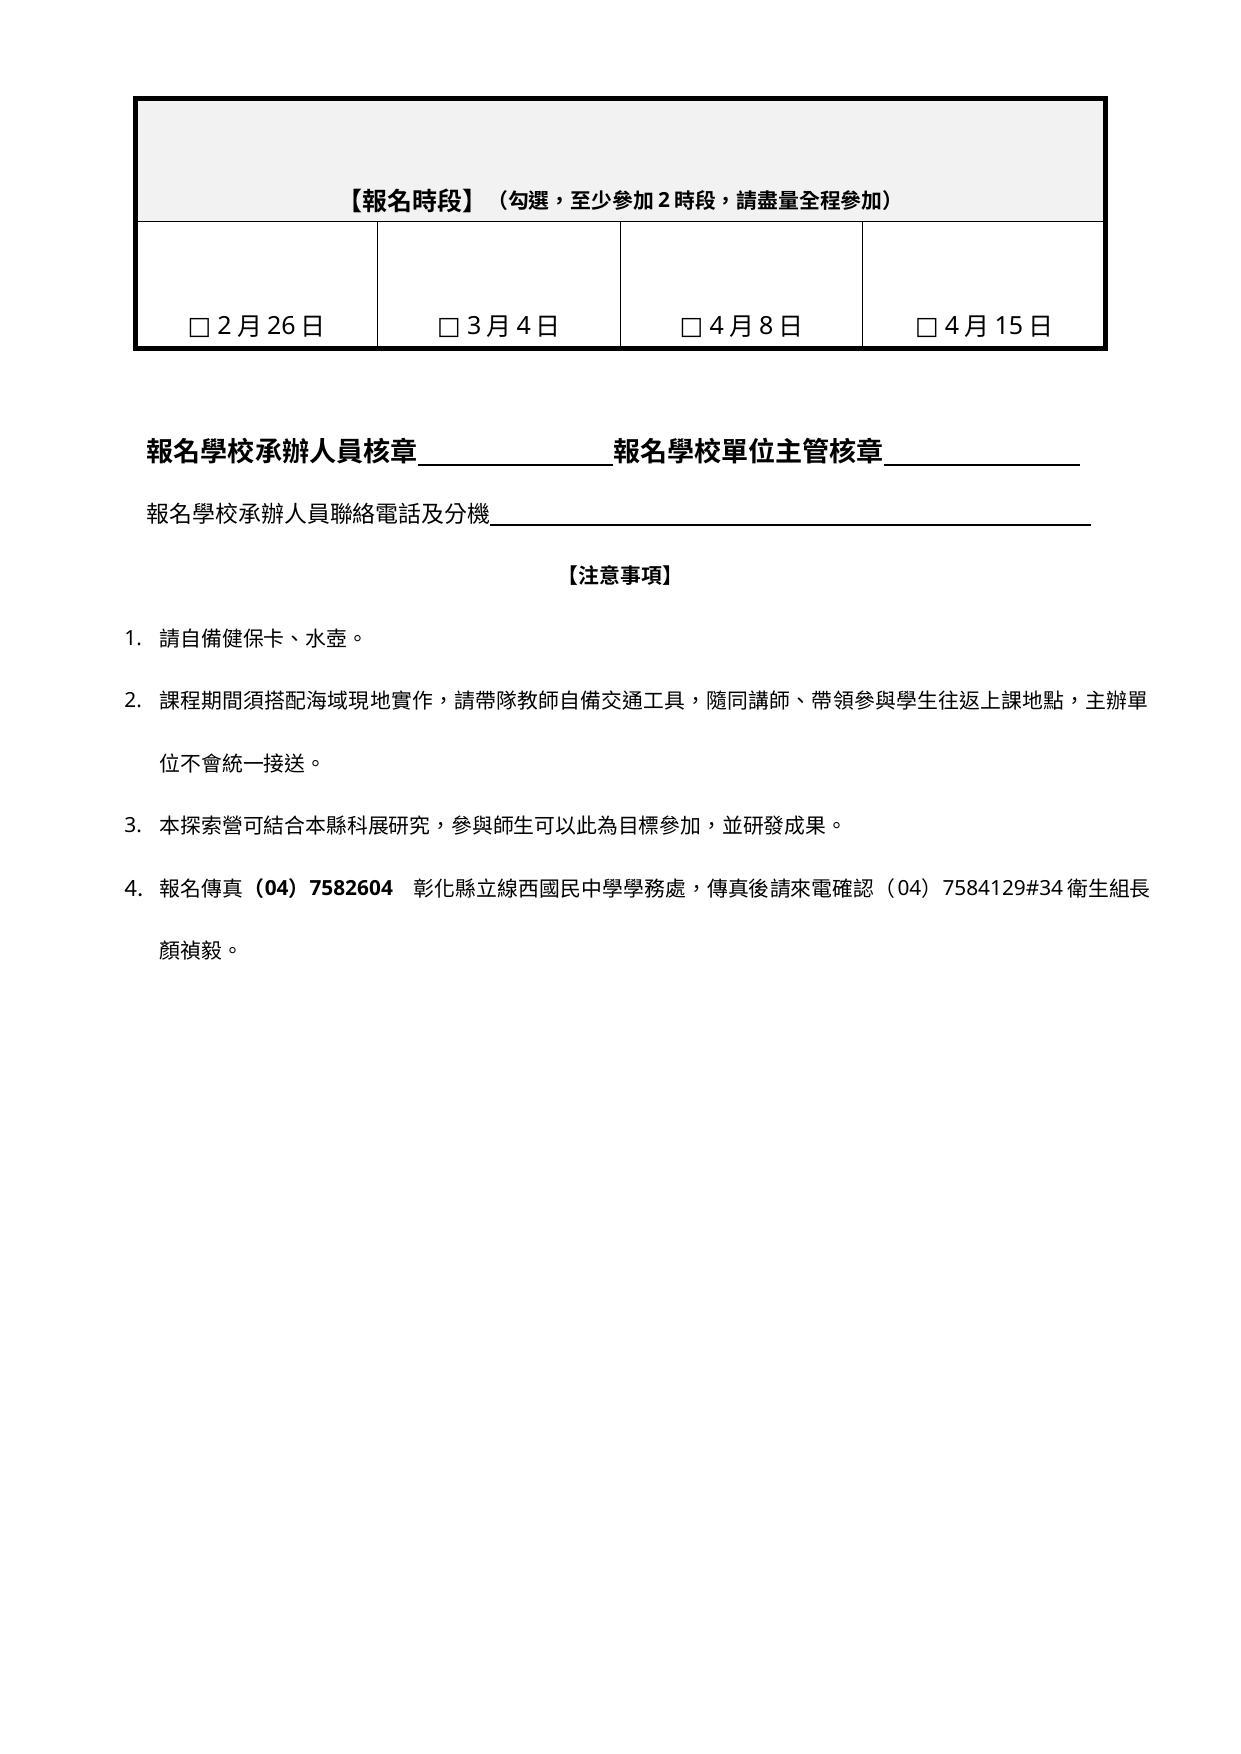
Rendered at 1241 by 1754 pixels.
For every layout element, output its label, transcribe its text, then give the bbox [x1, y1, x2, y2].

list 本探索營可結合本縣科展研究，參與師生可以此為目標參加，並研發成果。 [124, 783, 1152, 846]
list 報名傳真（04）7582604 彰化縣立線西國民中學學務處，傳真後請來電確認（04）7584129#34衛生組長顏禎毅。 [124, 846, 1152, 971]
table_cell 【報名時段】（勾選，至少參加2時段，請盡量全程參加） [138, 101, 1103, 221]
table_cell □ 2月26日 [138, 222, 377, 346]
table_cell □ 4月15日 [863, 222, 1103, 346]
table_cell 報名學校承辦人員核章 報名學校單位主管核章 報名學校承辦人員聯絡電話及分機 [135, 351, 1105, 533]
text 【注意事項】 [89, 533, 1152, 596]
table_cell □ 3月4日 [378, 222, 620, 346]
list 請自備健保卡、水壺。 [124, 596, 1152, 658]
table_cell □ 4月8日 [621, 222, 862, 346]
list 課程期間須搭配海域現地實作，請帶隊教師自備交通工具，隨同講師、帶領參與學生往返上課地點，主辦單位不會統一接送。 [124, 658, 1152, 783]
